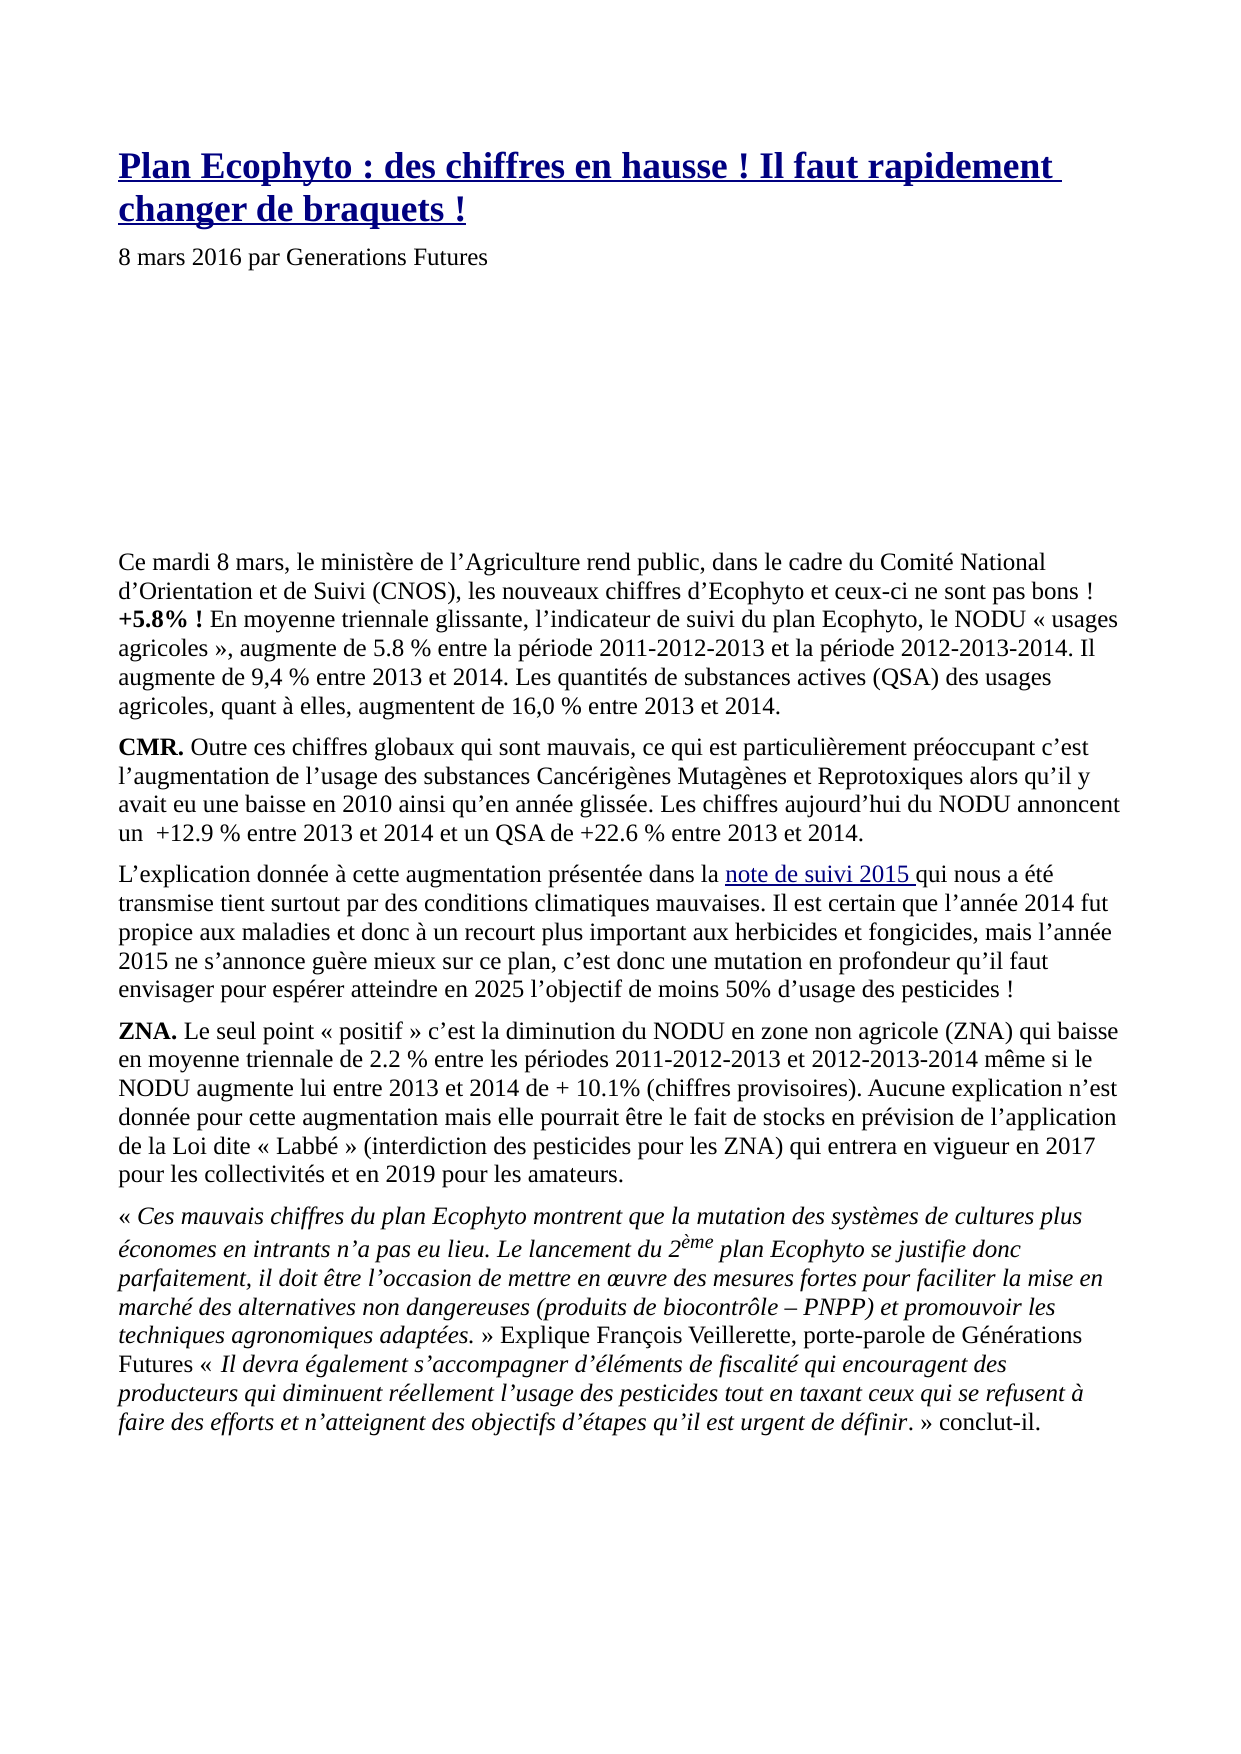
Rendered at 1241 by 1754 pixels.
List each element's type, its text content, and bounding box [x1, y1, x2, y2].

text ZNA. Le seul point « positif » c’est la diminution du NODU en zone non agricole (ZNA) qui baisse en moyenne triennale de 2.2 % entre les périodes 2011-2012-2013 et 2012-2013-2014 même si le NODU augmente lui entre 2013 et 2014 de + 10.1% (chiffres provisoires). Aucune explication n’est donnée pour cette augmentation mais elle pourrait être le fait de stocks en prévision de l’application de la Loi dite « Labbé » (interdiction des pesticides pour les ZNA) qui entrera en vigueur en 2017 pour les collectivités et en 2019 pour les amateurs. [118, 1016, 1122, 1188]
subtitle Plan Ecophyto : des chiffres en hausse ! Il faut rapidement changer de braquets ! [118, 143, 1122, 229]
text L’explication donnée à cette augmentation présentée dans la note de suivi 2015 qui nous a été transmise tient surtout par des conditions climatiques mauvaises. Il est certain que l’année 2014 fut propice aux maladies et donc à un recourt plus important aux herbicides et fongicides, mais l’année 2015 ne s’annonce guère mieux sur ce plan, c’est donc une mutation en profondeur qu’il faut envisager pour espérer atteindre en 2025 l’objectif de moins 50% d’usage des pesticides ! [118, 859, 1122, 1003]
text 8 mars 2016 par Generations Futures [118, 242, 1122, 271]
text +5.8% ! En moyenne triennale glissante, l’indicateur de suivi du plan Ecophyto, le NODU « usages agricoles », augmente de 5.8 % entre la période 2011-2012-2013 et la période 2012-2013-2014. Il augmente de 9,4 % entre 2013 et 2014. Les quantités de substances actives (QSA) des usages agricoles, quant à elles, augmentent de 16,0 % entre 2013 et 2014. [118, 604, 1122, 719]
text Ce mardi 8 mars, le ministère de l’Agriculture rend public, dans le cadre du Comité National d’Orientation et de Suivi (CNOS), les nouveaux chiffres d’Ecophyto et ceux-ci ne sont pas bons ! [118, 547, 1122, 604]
text « Ces mauvais chiffres du plan Ecophyto montrent que la mutation des systèmes de cultures plus économes en intrants n’a pas eu lieu. Le lancement du 2ème plan Ecophyto se justifie donc parfaitement, il doit être l’occasion de mettre en œuvre des mesures fortes pour faciliter la mise en marché des alternatives non dangereuses (produits de biocontrôle – PNPP) et promouvoir les techniques agronomiques adaptées. » Explique François Veillerette, porte-parole de Générations Futures « Il devra également s’accompagner d’éléments de fiscalité qui encouragent des producteurs qui diminuent réellement l’usage des pesticides tout en taxant ceux qui se refusent à faire des efforts et n’atteignent des objectifs d’étapes qu’il est urgent de définir. » conclut-il. [118, 1201, 1122, 1436]
text CMR. Outre ces chiffres globaux qui sont mauvais, ce qui est particulièrement préoccupant c’est l’augmentation de l’usage des substances Cancérigènes Mutagènes et Reprotoxiques alors qu’il y avait eu une baisse en 2010 ainsi qu’en année glissée. Les chiffres aujourd’hui du NODU annoncent un +12.9 % entre 2013 et 2014 et un QSA de +22.6 % entre 2013 et 2014. [118, 732, 1122, 847]
